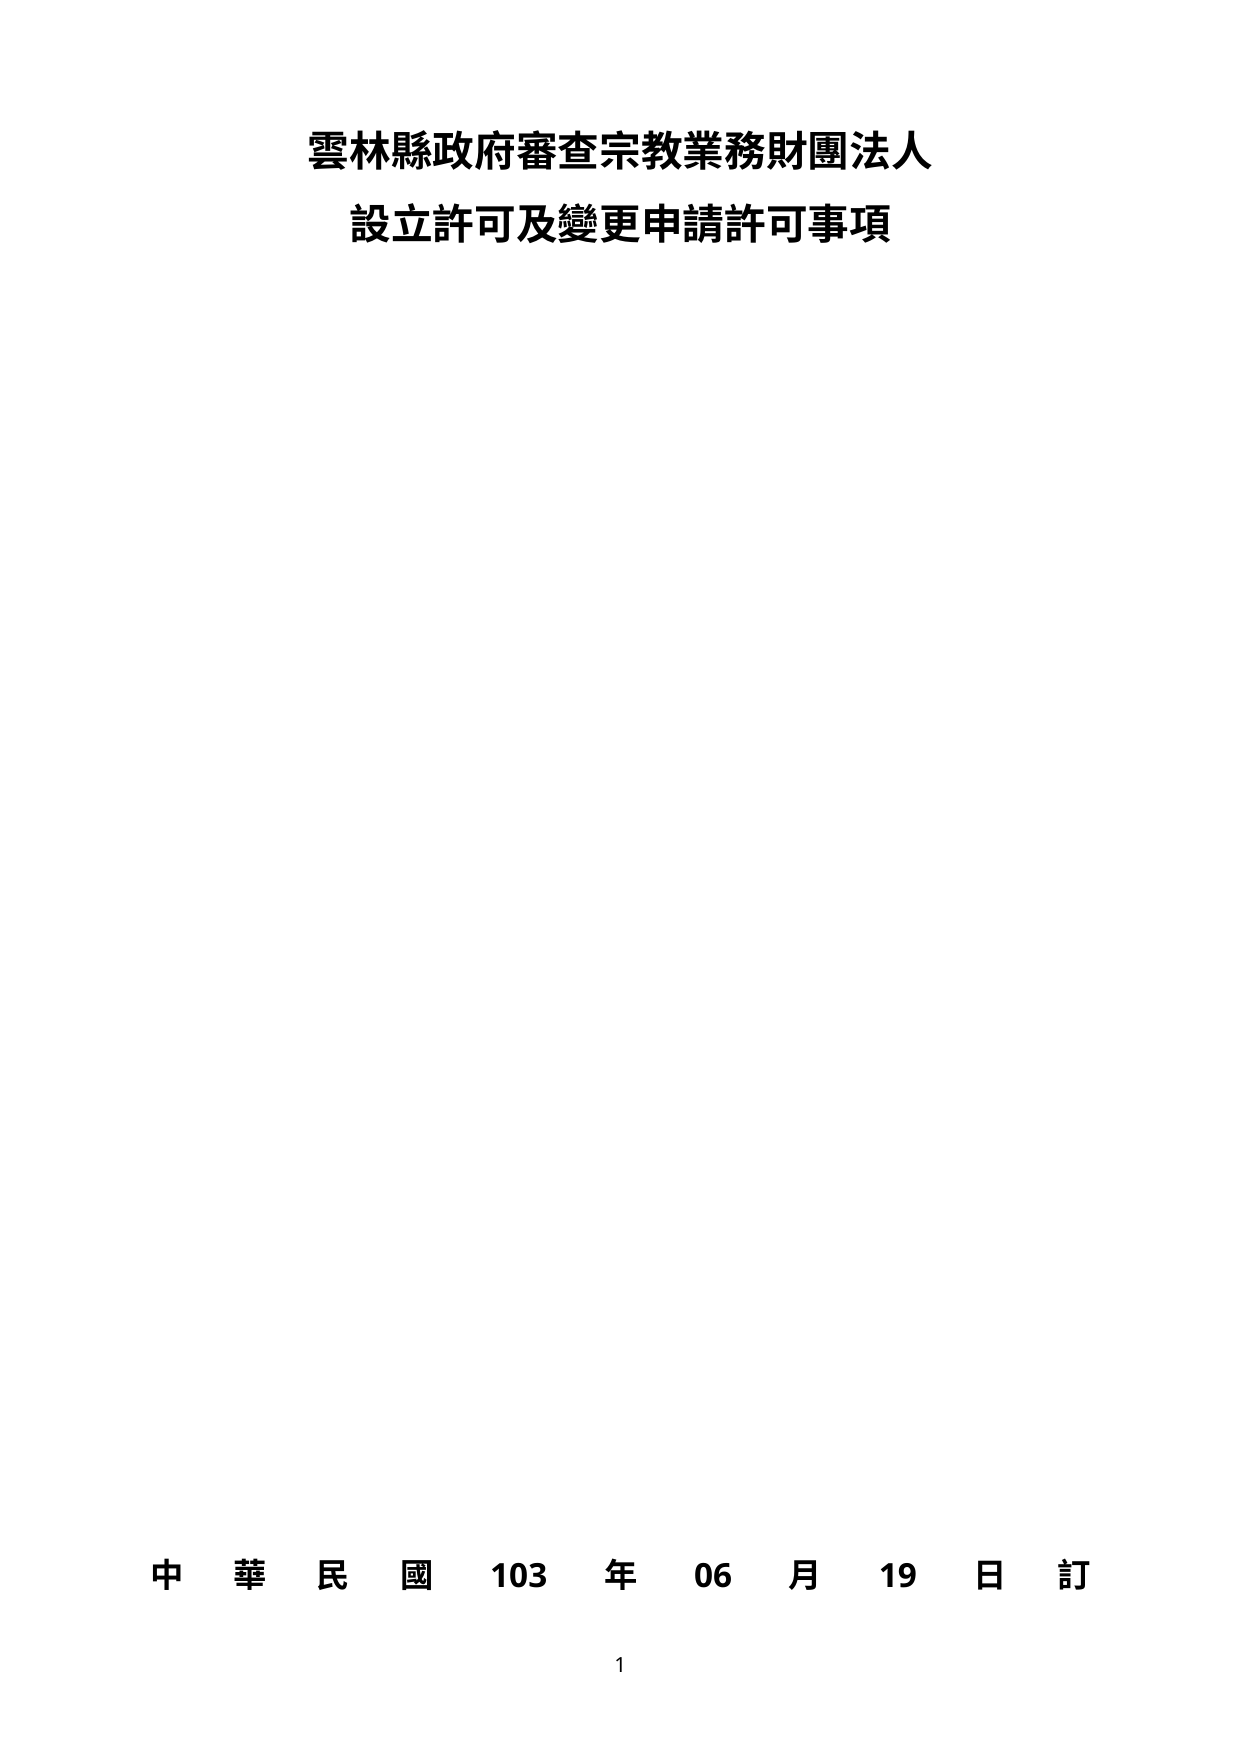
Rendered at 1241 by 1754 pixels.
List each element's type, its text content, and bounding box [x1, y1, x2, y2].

text 設立許可及變更申請許可事項 [150, 191, 1090, 251]
text 中華民國103年06月19日訂 [150, 1549, 1090, 1598]
text 雲林縣政府審查宗教業務財團法人 [150, 118, 1090, 178]
